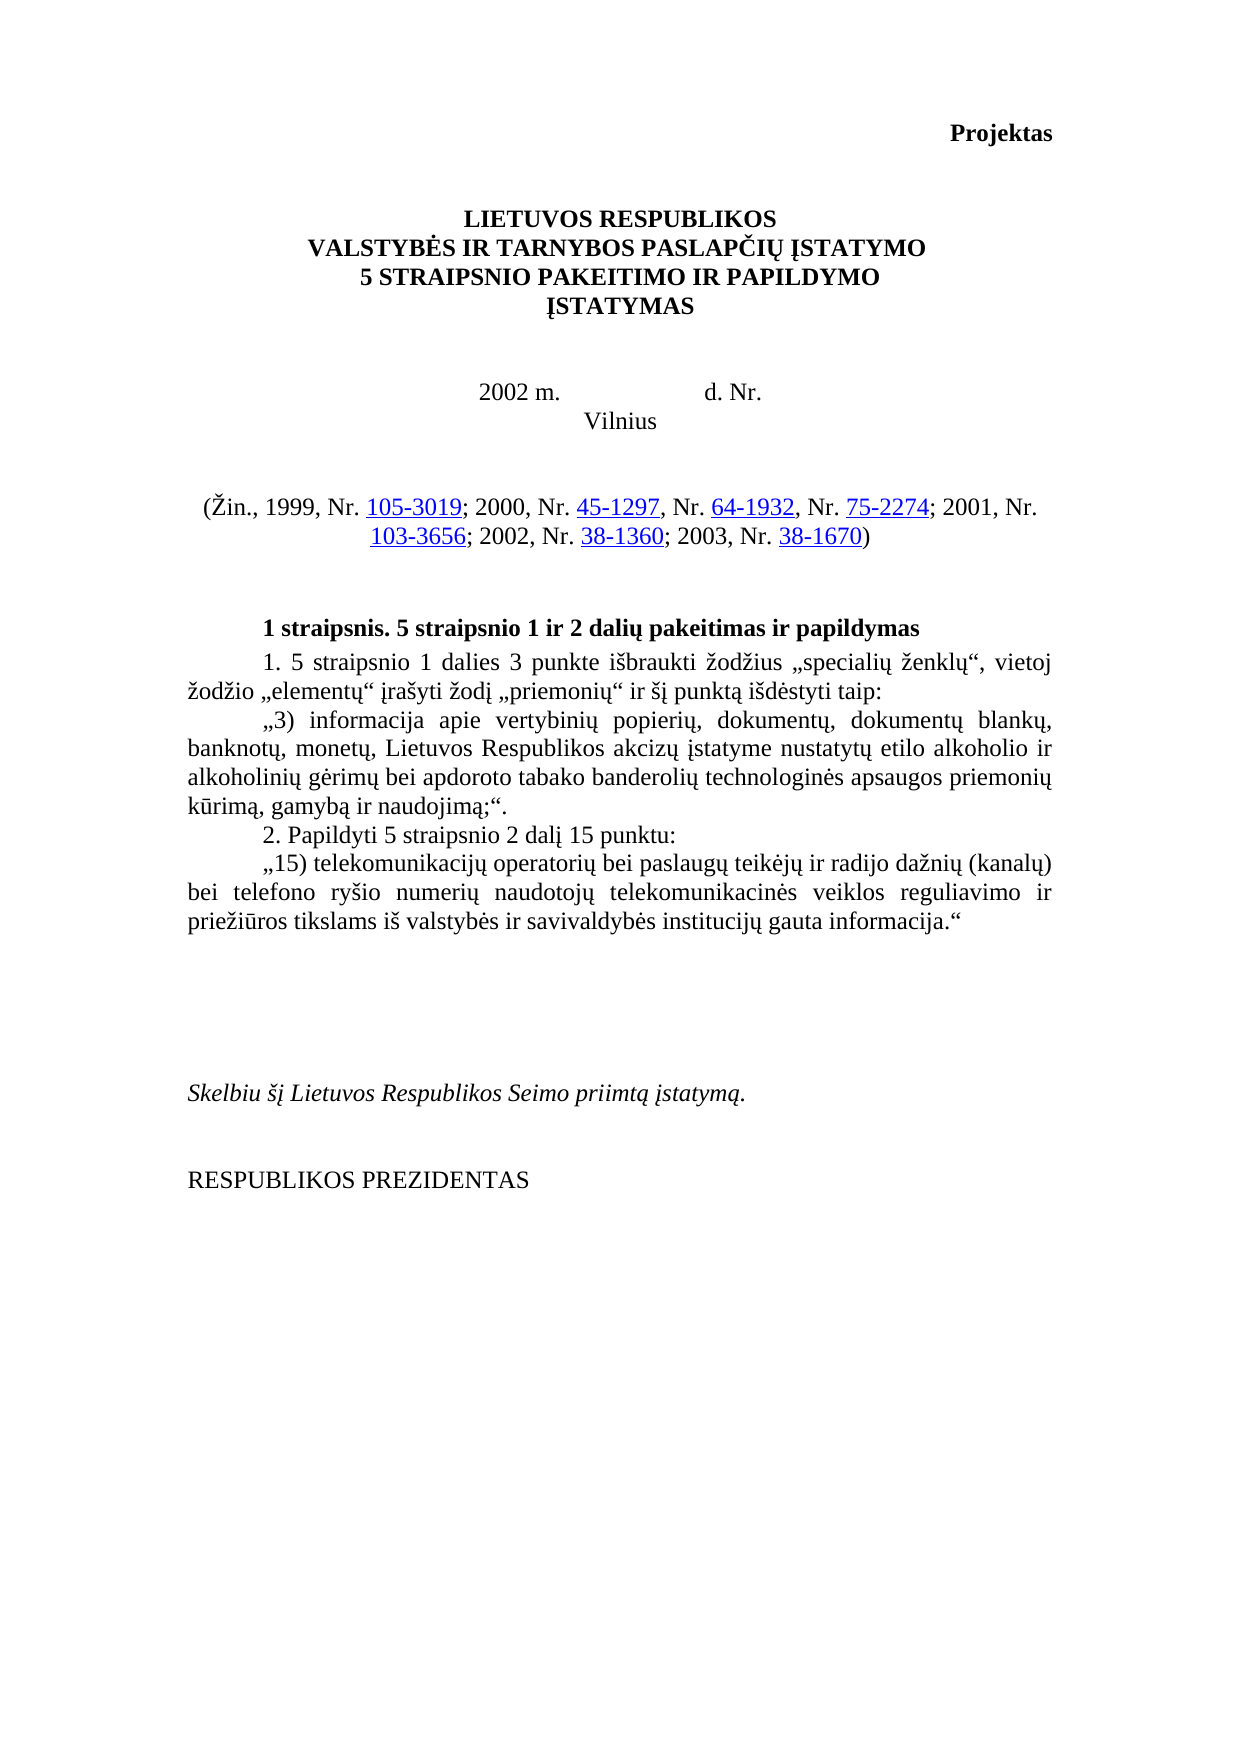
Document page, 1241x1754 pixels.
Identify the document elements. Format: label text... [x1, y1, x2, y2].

text VALSTYBĖS IR TARNYBOS PASLAPČIŲ ĮSTATYMO [187, 233, 1053, 262]
text 1. 5 straipsnio 1 dalies 3 punkte išbraukti žodžius „specialių ženklų“, vietoj žodžio „elementų“ įrašyti žodį „priemonių“ ir šį punktą išdėstyti taip: [187, 647, 1053, 705]
text „15) telekomunikacijų operatorių bei paslaugų teikėjų ir radijo dažnių (kanalų) bei telefono ryšio numerių naudotojų telekomunikacinės veiklos reguliavimo ir priežiūros tikslams iš valstybės ir savivaldybės institucijų gauta informacija.“ [187, 848, 1053, 935]
text Skelbiu šį Lietuvos Respublikos Seimo priimtą įstatymą. [187, 1078, 1053, 1107]
text RESPUBLIKOS PREZIDENTAS [187, 1165, 1053, 1193]
text 2. Papildyti 5 straipsnio 2 dalį 15 punktu: [187, 820, 1053, 848]
text Vilnius [187, 406, 1053, 434]
text 2002 m. d. Nr. [187, 377, 1053, 406]
text LIETUVOS RESPUBLIKOS [187, 204, 1053, 233]
text Projektas [689, 118, 1053, 147]
text 1 straipsnis. 5 straipsnio 1 ir 2 dalių pakeitimas ir papildymas [187, 613, 1053, 641]
text 5 STRAIPSNIO PAKEITIMO IR PAPILDYMO [187, 262, 1053, 291]
text „3) informacija apie vertybinių popierių, dokumentų, dokumentų blankų, banknotų, monetų, Lietuvos Respublikos akcizų įstatyme nustatytų etilo alkoholio ir alkoholinių gėrimų bei apdoroto tabako banderolių technologinės apsaugos priemonių kūrimą, gamybą ir naudojimą;“. [187, 705, 1053, 820]
text ĮSTATYMAS [187, 291, 1053, 319]
text (Žin., 1999, Nr. 105-3019; 2000, Nr. 45-1297, Nr. 64-1932, Nr. 75-2274; 2001, Nr. 103-3656; 2002, Nr. 38-1360; 2003, Nr. 38-1670) [187, 492, 1053, 549]
